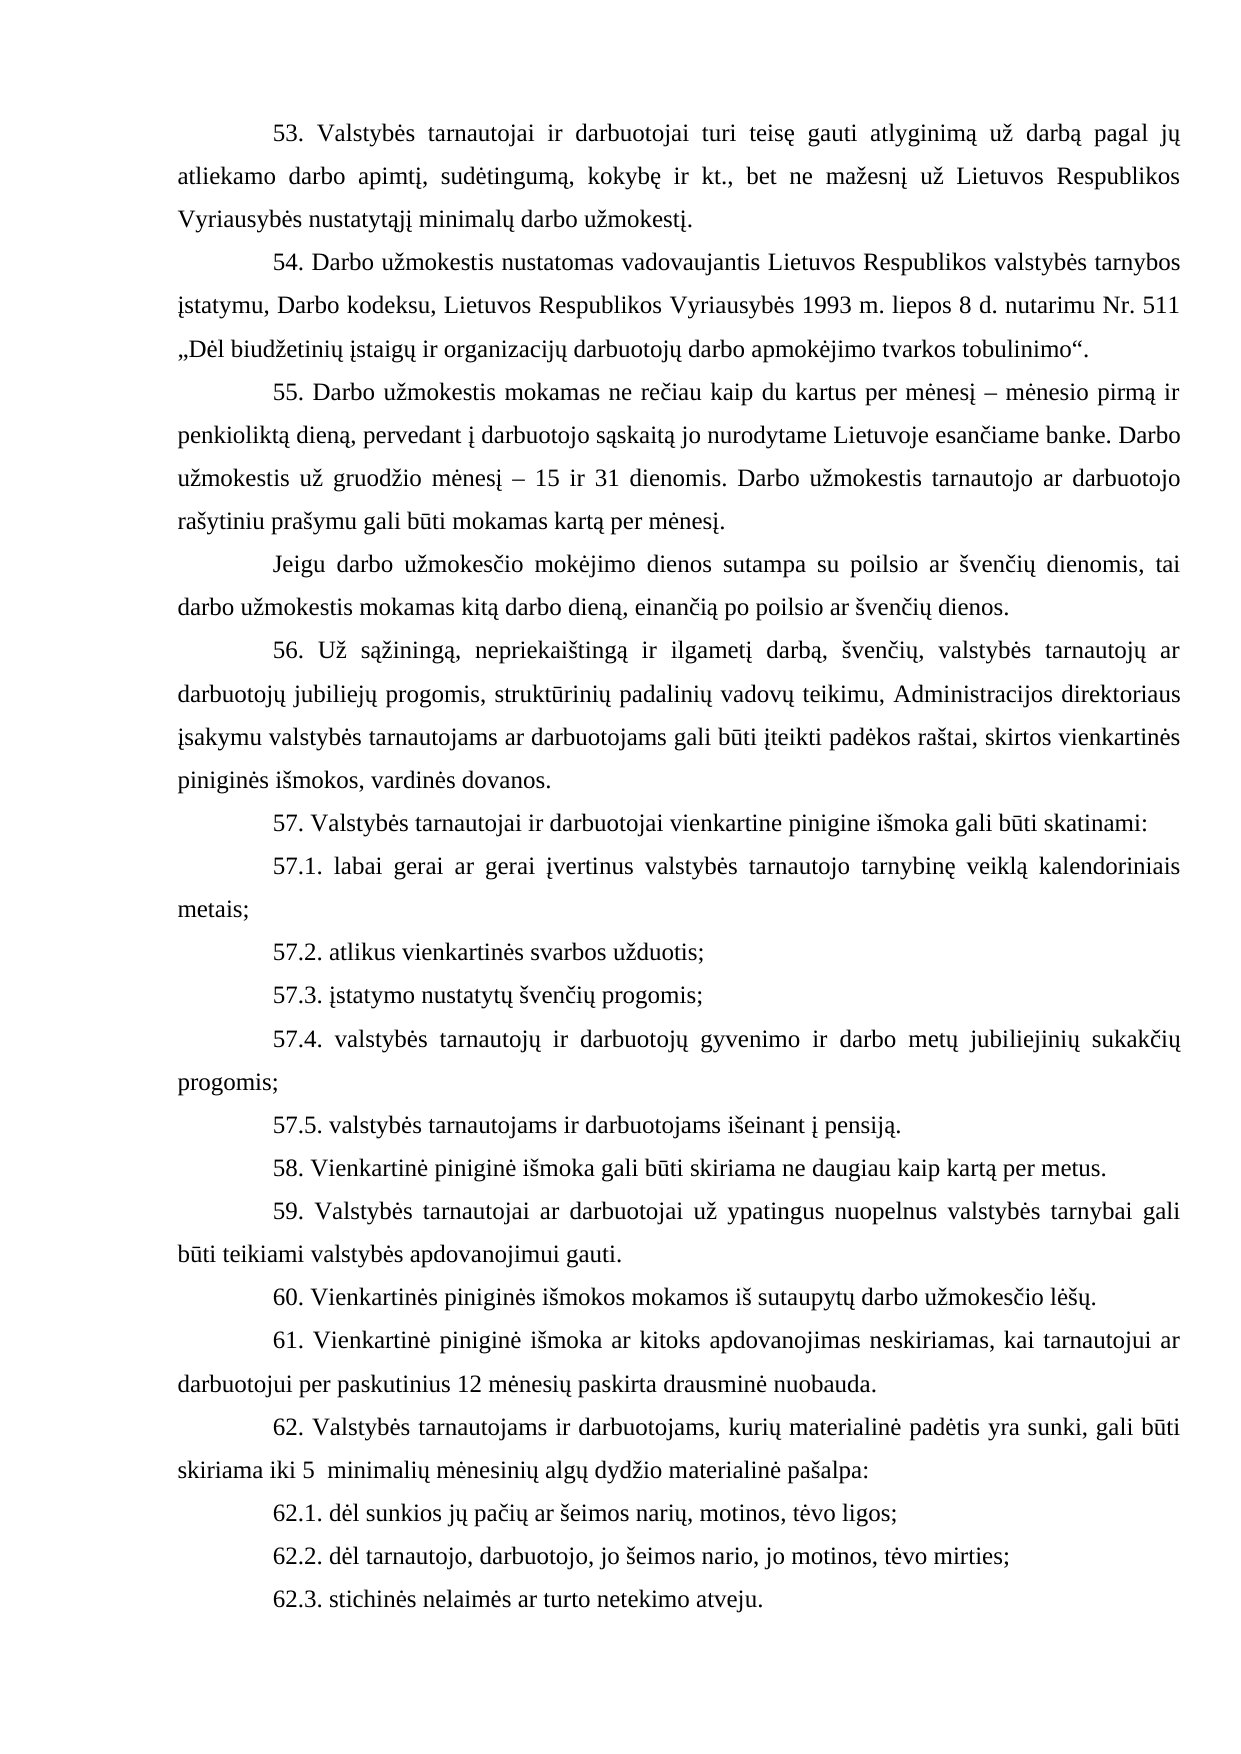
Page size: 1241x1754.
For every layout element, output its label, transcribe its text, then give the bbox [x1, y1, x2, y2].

text 54. Darbo užmokestis nustatomas vadovaujantis Lietuvos Respublikos valstybės tarnybos įstatymu, Darbo kodeksu, Lietuvos Respublikos Vyriausybės 1993 m. liepos 8 d. nutarimu Nr. 511 „Dėl biudžetinių įstaigų ir organizacijų darbuotojų darbo apmokėjimo tvarkos tobulinimo“. [177, 247, 1181, 362]
text 62. Valstybės tarnautojams ir darbuotojams, kurių materialinė padėtis yra sunki, gali būti skiriama iki 5 minimalių mėnesinių algų dydžio materialinė pašalpa: [177, 1412, 1181, 1484]
text 57. Valstybės tarnautojai ir darbuotojai vienkartine pinigine išmoka gali būti skatinami: [177, 808, 1181, 837]
text 57.1. labai gerai ar gerai įvertinus valstybės tarnautojo tarnybinę veiklą kalendoriniais metais; [177, 851, 1181, 923]
text 60. Vienkartinės piniginės išmokos mokamos iš sutaupytų darbo užmokesčio lėšų. [177, 1282, 1181, 1311]
text 58. Vienkartinė piniginė išmoka gali būti skiriama ne daugiau kaip kartą per metus. [177, 1153, 1181, 1182]
text 57.4. valstybės tarnautojų ir darbuotojų gyvenimo ir darbo metų jubiliejinių sukakčių progomis; [177, 1024, 1181, 1096]
text 62.3. stichinės nelaimės ar turto netekimo atveju. [177, 1584, 1181, 1613]
text 57.3. įstatymo nustatytų švenčių progomis; [177, 981, 1181, 1009]
text 57.5. valstybės tarnautojams ir darbuotojams išeinant į pensiją. [177, 1110, 1181, 1139]
text Jeigu darbo užmokesčio mokėjimo dienos sutampa su poilsio ar švenčių dienomis, tai darbo užmokestis mokamas kitą darbo dieną, einančią po poilsio ar švenčių dienos. [177, 549, 1181, 621]
text 61. Vienkartinė piniginė išmoka ar kitoks apdovanojimas neskiriamas, kai tarnautojui ar darbuotojui per paskutinius 12 mėnesių paskirta drausminė nuobauda. [177, 1326, 1181, 1397]
text 57.2. atlikus vienkartinės svarbos užduotis; [177, 937, 1181, 966]
text 62.2. dėl tarnautojo, darbuotojo, jo šeimos nario, jo motinos, tėvo mirties; [177, 1541, 1181, 1570]
text 59. Valstybės tarnautojai ar darbuotojai už ypatingus nuopelnus valstybės tarnybai gali būti teikiami valstybės apdovanojimui gauti. [177, 1196, 1181, 1268]
text 56. Už sąžiningą, nepriekaištingą ir ilgametį darbą, švenčių, valstybės tarnautojų ar darbuotojų jubiliejų progomis, struktūrinių padalinių vadovų teikimu, Administracijos direktoriaus įsakymu valstybės tarnautojams ar darbuotojams gali būti įteikti padėkos raštai, skirtos vienkartinės piniginės išmokos, vardinės dovanos. [177, 636, 1181, 794]
text 55. Darbo užmokestis mokamas ne rečiau kaip du kartus per mėnesį – mėnesio pirmą ir penkioliktą dieną, pervedant į darbuotojo sąskaitą jo nurodytame Lietuvoje esančiame banke. Darbo užmokestis už gruodžio mėnesį – 15 ir 31 dienomis. Darbo užmokestis tarnautojo ar darbuotojo rašytiniu prašymu gali būti mokamas kartą per mėnesį. [177, 377, 1181, 535]
text 62.1. dėl sunkios jų pačių ar šeimos narių, motinos, tėvo ligos; [177, 1498, 1181, 1527]
text 53. Valstybės tarnautojai ir darbuotojai turi teisę gauti atlyginimą už darbą pagal jų atliekamo darbo apimtį, sudėtingumą, kokybę ir kt., bet ne mažesnį už Lietuvos Respublikos Vyriausybės nustatytąjį minimalų darbo užmokestį. [177, 118, 1181, 233]
